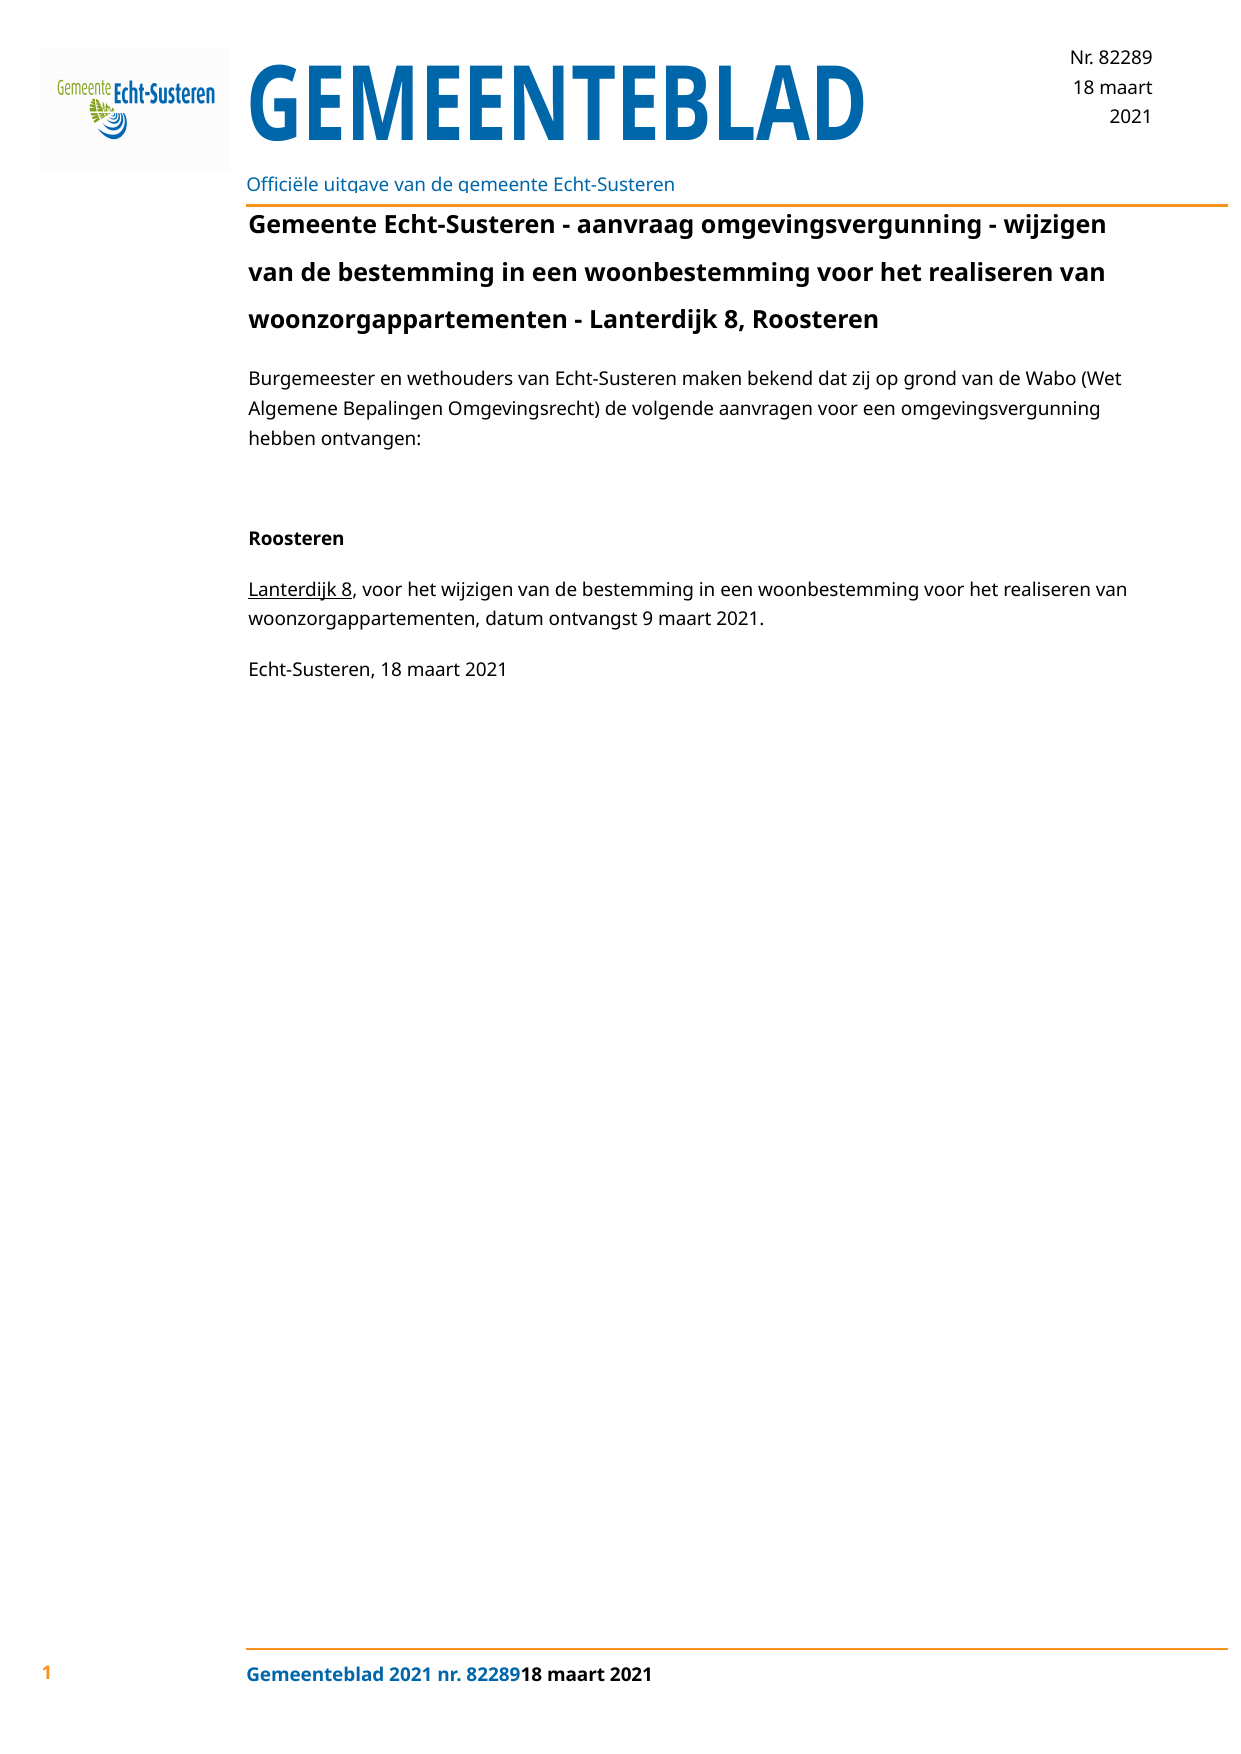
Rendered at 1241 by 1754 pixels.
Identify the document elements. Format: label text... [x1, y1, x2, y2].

picture [41, 47, 231, 172]
text Roosteren [248, 526, 1152, 551]
text Gemeente Echt-Susteren - aanvraag omgevingsvergunning - wijzigen van de bestemming in een woonbestemming voor het realiseren van woonzorgappartementen - Lanterdijk 8, Roosteren [248, 207, 1152, 336]
text Lanterdijk 8, voor het wijzigen van de bestemming in een woonbestemming voor het realiseren van woonzorgappartementen, datum ontvangst 9 maart 2021. [248, 576, 1152, 631]
text Echt-Susteren, 18 maart 2021 [248, 656, 1152, 682]
text Burgemeester en wethouders van Echt-Susteren maken bekend dat zij op grond van de Wabo (Wet Algemene Bepalingen Omgevingsrecht) de volgende aanvragen voor een omgevingsvergunning hebben ontvangen: [248, 366, 1152, 450]
